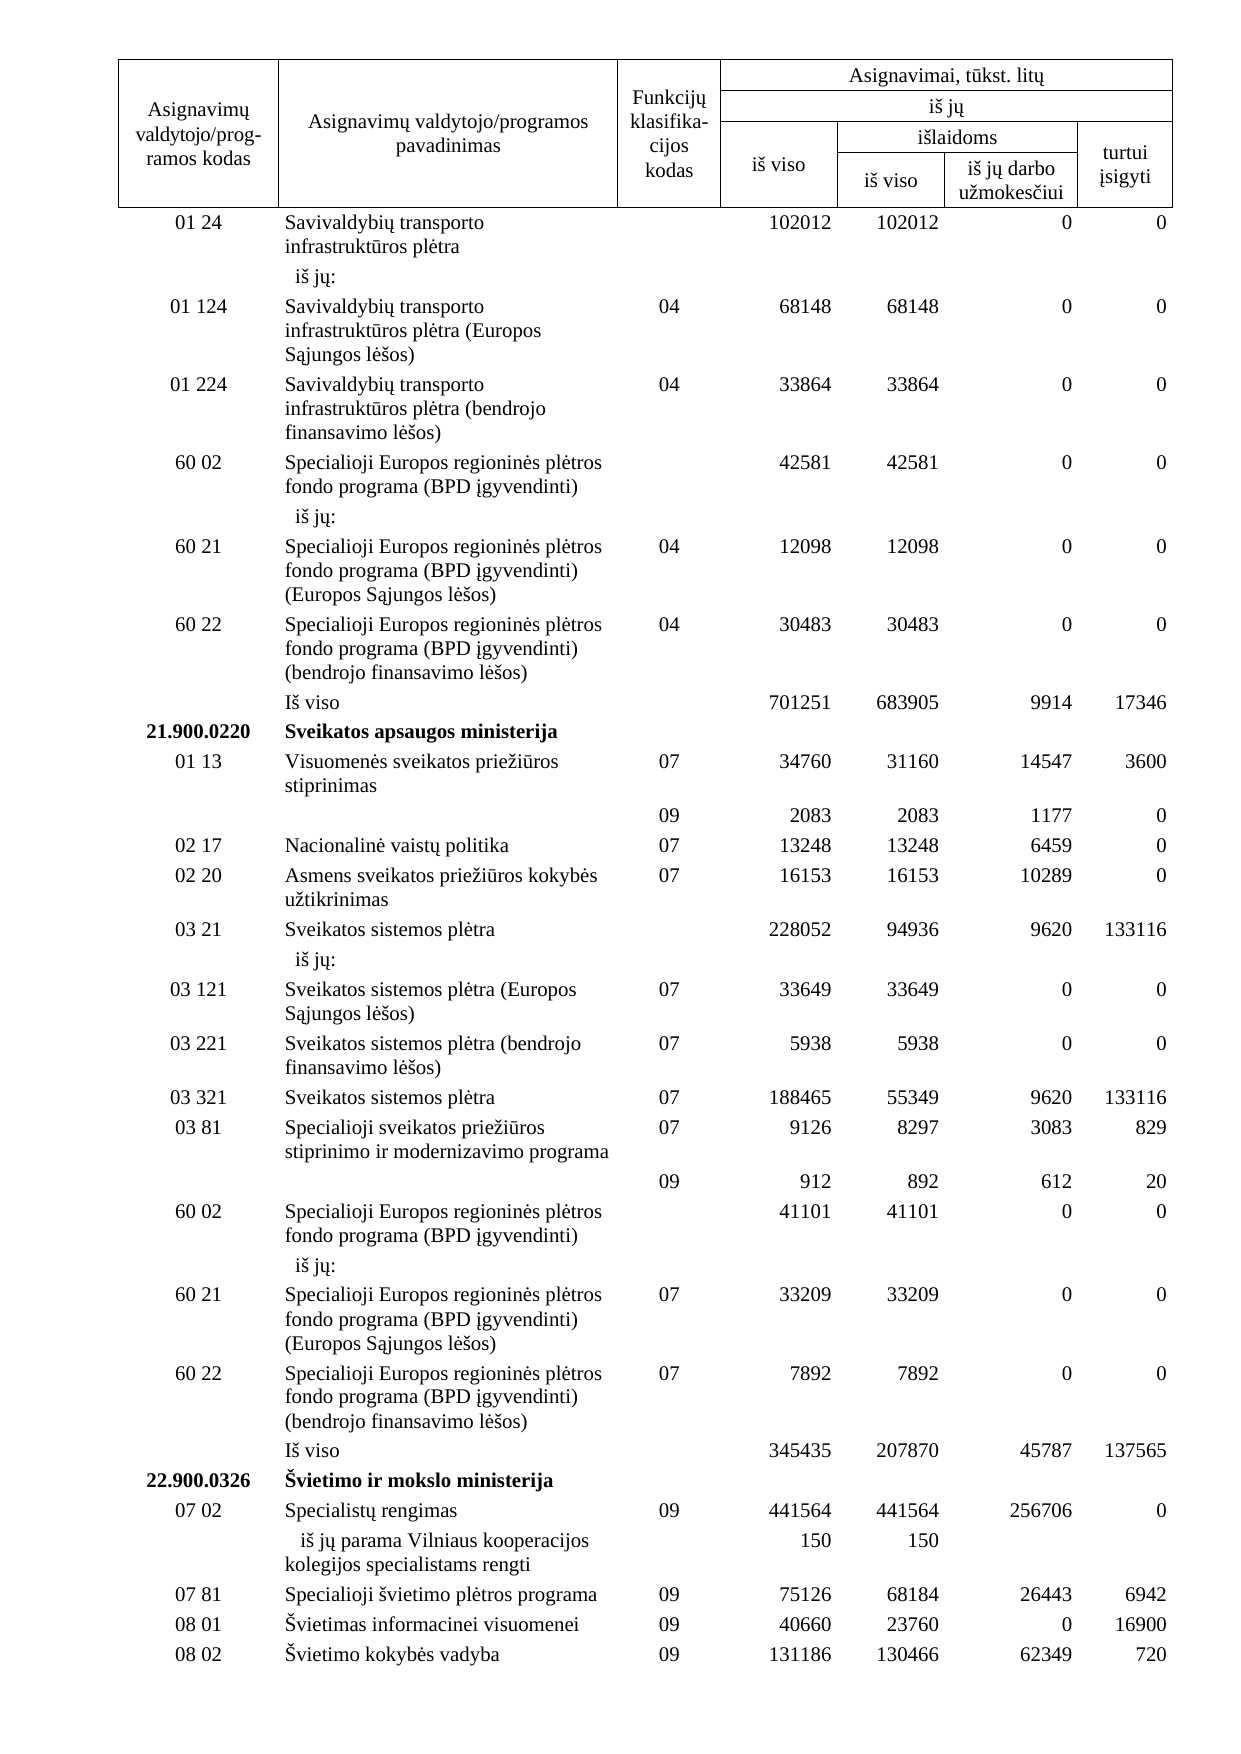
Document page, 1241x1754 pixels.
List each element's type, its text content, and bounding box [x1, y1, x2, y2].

table_cell 04 [618, 609, 720, 687]
table_cell 228052 [720, 914, 837, 944]
table_cell [118, 261, 278, 291]
table_cell 45787 [945, 1436, 1078, 1465]
table_cell 10289 [945, 860, 1078, 914]
table_cell 75126 [720, 1579, 837, 1609]
table_cell 12098 [837, 531, 944, 609]
table_cell 0 [945, 609, 1078, 687]
table_cell 720 [1078, 1639, 1172, 1669]
table_cell [118, 1166, 278, 1196]
table_cell 33864 [837, 369, 944, 447]
table_cell [945, 261, 1078, 291]
table_cell 02 17 [118, 830, 278, 860]
table_cell 08 01 [118, 1609, 278, 1639]
table_header Funkcijų klasifika-cijos kodas [618, 60, 720, 207]
table_cell [618, 447, 720, 501]
table_cell [720, 261, 837, 291]
table_cell 07 [618, 860, 720, 914]
table_cell [618, 717, 720, 746]
table_cell 02 20 [118, 860, 278, 914]
table_cell [118, 1436, 278, 1465]
table_cell 60 02 [118, 447, 278, 501]
table_cell 0 [945, 291, 1078, 369]
table_cell 55349 [837, 1082, 944, 1112]
table_cell 0 [1078, 860, 1172, 914]
table_cell 23760 [837, 1609, 944, 1639]
table_cell 6459 [945, 830, 1078, 860]
table_cell [837, 501, 944, 531]
table_cell Švietimas informacinei visuomenei [279, 1609, 618, 1639]
table_cell [720, 1465, 837, 1495]
table_cell [837, 1250, 944, 1279]
table_cell 01 224 [118, 369, 278, 447]
table_cell 133116 [1078, 1082, 1172, 1112]
table_cell Specialioji Europos regioninės plėtros fondo programa (BPD įgyvendinti) (bendrojo finansavimo lėšos) [279, 609, 618, 687]
table_cell [118, 687, 278, 717]
table_cell Specialioji Europos regioninės plėtros fondo programa (BPD įgyvendinti) [279, 1196, 618, 1249]
table_cell 2083 [720, 800, 837, 830]
table_cell [618, 1196, 720, 1249]
table_cell 0 [1078, 800, 1172, 830]
table_cell 16153 [720, 860, 837, 914]
table_cell 07 [618, 1112, 720, 1166]
table_cell 0 [1078, 1495, 1172, 1525]
table_cell 07 [618, 746, 720, 800]
table_cell [618, 1436, 720, 1465]
table_cell 60 22 [118, 1358, 278, 1436]
table_cell 131186 [720, 1639, 837, 1669]
table_cell 42581 [720, 447, 837, 501]
table_cell 0 [1078, 1196, 1172, 1249]
table_cell Specialioji Europos regioninės plėtros fondo programa (BPD įgyvendinti) (Europos Sąjungos lėšos) [279, 1280, 618, 1357]
table_cell 9914 [945, 687, 1078, 717]
table_cell Sveikatos sistemos plėtra (Europos Sąjungos lėšos) [279, 974, 618, 1028]
table_cell 07 [618, 1358, 720, 1436]
table_cell 33864 [720, 369, 837, 447]
table_cell 04 [618, 369, 720, 447]
table_cell 68148 [837, 291, 944, 369]
table_cell Sveikatos sistemos plėtra (bendrojo finansavimo lėšos) [279, 1028, 618, 1082]
table_cell iš jų: [279, 944, 618, 974]
table_cell [1078, 717, 1172, 746]
table_cell 0 [945, 1358, 1078, 1436]
table_cell 08 02 [118, 1639, 278, 1669]
table_cell 0 [1078, 1280, 1172, 1357]
table_cell Iš viso [279, 687, 618, 717]
table_cell iš viso [721, 122, 837, 207]
table_cell išlaidoms [838, 122, 1077, 152]
table_cell turtui įsigyti [1078, 122, 1172, 207]
table_cell 0 [1078, 830, 1172, 860]
table_cell [1078, 1465, 1172, 1495]
table_cell 256706 [945, 1495, 1078, 1525]
table_cell [279, 800, 618, 830]
table_cell iš jų: [279, 501, 618, 531]
table_cell 21.900.0220 [118, 717, 278, 746]
table_cell 701251 [720, 687, 837, 717]
table_cell 9620 [945, 1082, 1078, 1112]
table_cell 42581 [837, 447, 944, 501]
table_cell [1078, 1525, 1172, 1579]
table_cell [279, 1166, 618, 1196]
table_cell 0 [1078, 1358, 1172, 1436]
table_cell 0 [945, 1280, 1078, 1357]
table_cell 33209 [720, 1280, 837, 1357]
table_cell 345435 [720, 1436, 837, 1465]
table_cell 0 [945, 1196, 1078, 1249]
table_cell 17346 [1078, 687, 1172, 717]
table_cell [618, 1525, 720, 1579]
table_cell iš jų [721, 91, 1172, 121]
table_cell [1078, 1250, 1172, 1279]
table_cell 07 [618, 1280, 720, 1357]
table_cell 0 [1078, 609, 1172, 687]
table_cell 30483 [720, 609, 837, 687]
table_cell [618, 1465, 720, 1495]
table_cell 33649 [837, 974, 944, 1028]
table_cell Sveikatos apsaugos ministerija [279, 717, 618, 746]
table_cell Švietimo ir mokslo ministerija [279, 1465, 618, 1495]
table_cell [837, 944, 944, 974]
table_cell 01 124 [118, 291, 278, 369]
table_cell 6942 [1078, 1579, 1172, 1609]
table_cell [118, 800, 278, 830]
table_cell [118, 1525, 278, 1579]
table_cell 150 [720, 1525, 837, 1579]
table_cell 912 [720, 1166, 837, 1196]
table_cell 0 [945, 369, 1078, 447]
table_cell Specialioji sveikatos priežiūros stiprinimo ir modernizavimo programa [279, 1112, 618, 1166]
table_cell 207870 [837, 1436, 944, 1465]
table_cell 13248 [837, 830, 944, 860]
table_cell 5938 [837, 1028, 944, 1082]
table_cell iš jų parama Vilniaus kooperacijos kolegijos specialistams rengti [279, 1525, 618, 1579]
table_cell 0 [945, 208, 1078, 261]
table_cell 0 [945, 1609, 1078, 1639]
table_cell 60 22 [118, 609, 278, 687]
table_cell Nacionalinė vaistų politika [279, 830, 618, 860]
table_header Asignavimai, tūkst. litų [721, 60, 1172, 90]
table_cell 130466 [837, 1639, 944, 1669]
table_cell 0 [1078, 531, 1172, 609]
table_cell 5938 [720, 1028, 837, 1082]
table_cell 133116 [1078, 914, 1172, 944]
table_cell 34760 [720, 746, 837, 800]
table_cell [618, 1250, 720, 1279]
table_cell 7892 [720, 1358, 837, 1436]
table_cell 0 [945, 974, 1078, 1028]
table_cell Savivaldybių transporto infrastruktūros plėtra (Europos Sąjungos lėšos) [279, 291, 618, 369]
table_cell [1078, 261, 1172, 291]
table_cell [618, 944, 720, 974]
table_cell 03 221 [118, 1028, 278, 1082]
table_cell 09 [618, 1495, 720, 1525]
table_cell 16153 [837, 860, 944, 914]
table_cell [837, 717, 944, 746]
table_cell 1177 [945, 800, 1078, 830]
table_cell 09 [618, 1639, 720, 1669]
table_cell 33209 [837, 1280, 944, 1357]
table_cell 03 121 [118, 974, 278, 1028]
table_cell 829 [1078, 1112, 1172, 1166]
table_cell [837, 261, 944, 291]
table_cell 30483 [837, 609, 944, 687]
table_cell 68184 [837, 1579, 944, 1609]
table_cell [618, 501, 720, 531]
table_cell [720, 1250, 837, 1279]
table_cell [118, 501, 278, 531]
table_cell 09 [618, 1609, 720, 1639]
table_cell 07 [618, 1028, 720, 1082]
table_cell 0 [1078, 208, 1172, 261]
table_cell Sveikatos sistemos plėtra [279, 914, 618, 944]
table_cell [618, 914, 720, 944]
table_cell 94936 [837, 914, 944, 944]
table_cell 188465 [720, 1082, 837, 1112]
table_cell Specialistų rengimas [279, 1495, 618, 1525]
table_cell [618, 208, 720, 261]
table_cell iš jų: [279, 1250, 618, 1279]
table_cell 41101 [837, 1196, 944, 1249]
table_cell 7892 [837, 1358, 944, 1436]
table_cell [837, 1465, 944, 1495]
table_cell iš viso [838, 153, 944, 207]
table_cell 8297 [837, 1112, 944, 1166]
table_cell 62349 [945, 1639, 1078, 1669]
table_cell 31160 [837, 746, 944, 800]
table_cell Švietimo kokybės vadyba [279, 1639, 618, 1669]
table_cell Iš viso [279, 1436, 618, 1465]
table_cell 14547 [945, 746, 1078, 800]
table_cell [118, 944, 278, 974]
table_cell 0 [1078, 974, 1172, 1028]
table_cell 0 [1078, 447, 1172, 501]
table_cell [945, 717, 1078, 746]
table_cell 102012 [720, 208, 837, 261]
table_cell 102012 [837, 208, 944, 261]
table_cell [720, 717, 837, 746]
table_cell 137565 [1078, 1436, 1172, 1465]
table_cell Sveikatos sistemos plėtra [279, 1082, 618, 1112]
table_cell 2083 [837, 800, 944, 830]
table_cell Visuomenės sveikatos priežiūros stiprinimas [279, 746, 618, 800]
table_header Asignavimų valdytojo/prog-ramos kodas [119, 60, 278, 207]
table_cell 60 21 [118, 1280, 278, 1357]
table_cell Asmens sveikatos priežiūros kokybės užtikrinimas [279, 860, 618, 914]
table_cell [618, 687, 720, 717]
table_cell 03 21 [118, 914, 278, 944]
table_cell 09 [618, 1166, 720, 1196]
table_cell [1078, 944, 1172, 974]
table_cell Savivaldybių transporto infrastruktūros plėtra [279, 208, 618, 261]
table_cell Specialioji Europos regioninės plėtros fondo programa (BPD įgyvendinti) (bendrojo finansavimo lėšos) [279, 1358, 618, 1436]
table_cell 3083 [945, 1112, 1078, 1166]
table_cell iš jų darbo užmokesčiui [945, 153, 1077, 207]
table_cell 09 [618, 800, 720, 830]
table_cell 07 81 [118, 1579, 278, 1609]
table_cell 9126 [720, 1112, 837, 1166]
table_cell 07 02 [118, 1495, 278, 1525]
table_cell 892 [837, 1166, 944, 1196]
table_cell 60 21 [118, 531, 278, 609]
table_cell 03 81 [118, 1112, 278, 1166]
table_cell 0 [1078, 291, 1172, 369]
table_cell 04 [618, 291, 720, 369]
table_cell 22.900.0326 [118, 1465, 278, 1495]
table_cell 04 [618, 531, 720, 609]
table_cell Specialioji Europos regioninės plėtros fondo programa (BPD įgyvendinti) (Europos Sąjungos lėšos) [279, 531, 618, 609]
table_cell 33649 [720, 974, 837, 1028]
table_cell Specialioji Europos regioninės plėtros fondo programa (BPD įgyvendinti) [279, 447, 618, 501]
table_cell 9620 [945, 914, 1078, 944]
table_cell [945, 1250, 1078, 1279]
table_cell 0 [945, 447, 1078, 501]
table_cell 0 [945, 1028, 1078, 1082]
table_cell 41101 [720, 1196, 837, 1249]
table_header Asignavimų valdytojo/programos pavadinimas [279, 60, 617, 207]
table_cell 26443 [945, 1579, 1078, 1609]
table_cell 07 [618, 974, 720, 1028]
table_cell 683905 [837, 687, 944, 717]
table_cell 01 24 [118, 208, 278, 261]
table_cell 3600 [1078, 746, 1172, 800]
table_cell 03 321 [118, 1082, 278, 1112]
table_cell 16900 [1078, 1609, 1172, 1639]
table_cell 40660 [720, 1609, 837, 1639]
table_cell 01 13 [118, 746, 278, 800]
table_cell 07 [618, 1082, 720, 1112]
table_cell 12098 [720, 531, 837, 609]
table_cell [945, 1525, 1078, 1579]
table_cell 07 [618, 830, 720, 860]
table_cell 612 [945, 1166, 1078, 1196]
table_cell [720, 501, 837, 531]
table_cell Specialioji švietimo plėtros programa [279, 1579, 618, 1609]
table_cell 68148 [720, 291, 837, 369]
table_cell 441564 [720, 1495, 837, 1525]
table_cell 09 [618, 1579, 720, 1609]
table_cell 0 [1078, 1028, 1172, 1082]
table_cell [1078, 501, 1172, 531]
table_cell 441564 [837, 1495, 944, 1525]
table_cell [118, 1250, 278, 1279]
table_cell Savivaldybių transporto infrastruktūros plėtra (bendrojo finansavimo lėšos) [279, 369, 618, 447]
table_cell [720, 944, 837, 974]
table_cell iš jų: [279, 261, 618, 291]
table_cell 150 [837, 1525, 944, 1579]
table_cell 20 [1078, 1166, 1172, 1196]
table_cell [945, 501, 1078, 531]
table_cell [945, 1465, 1078, 1495]
table_cell 0 [1078, 369, 1172, 447]
table_cell [618, 261, 720, 291]
table_cell 13248 [720, 830, 837, 860]
table_cell [945, 944, 1078, 974]
table_cell 60 02 [118, 1196, 278, 1249]
table_cell 0 [945, 531, 1078, 609]
